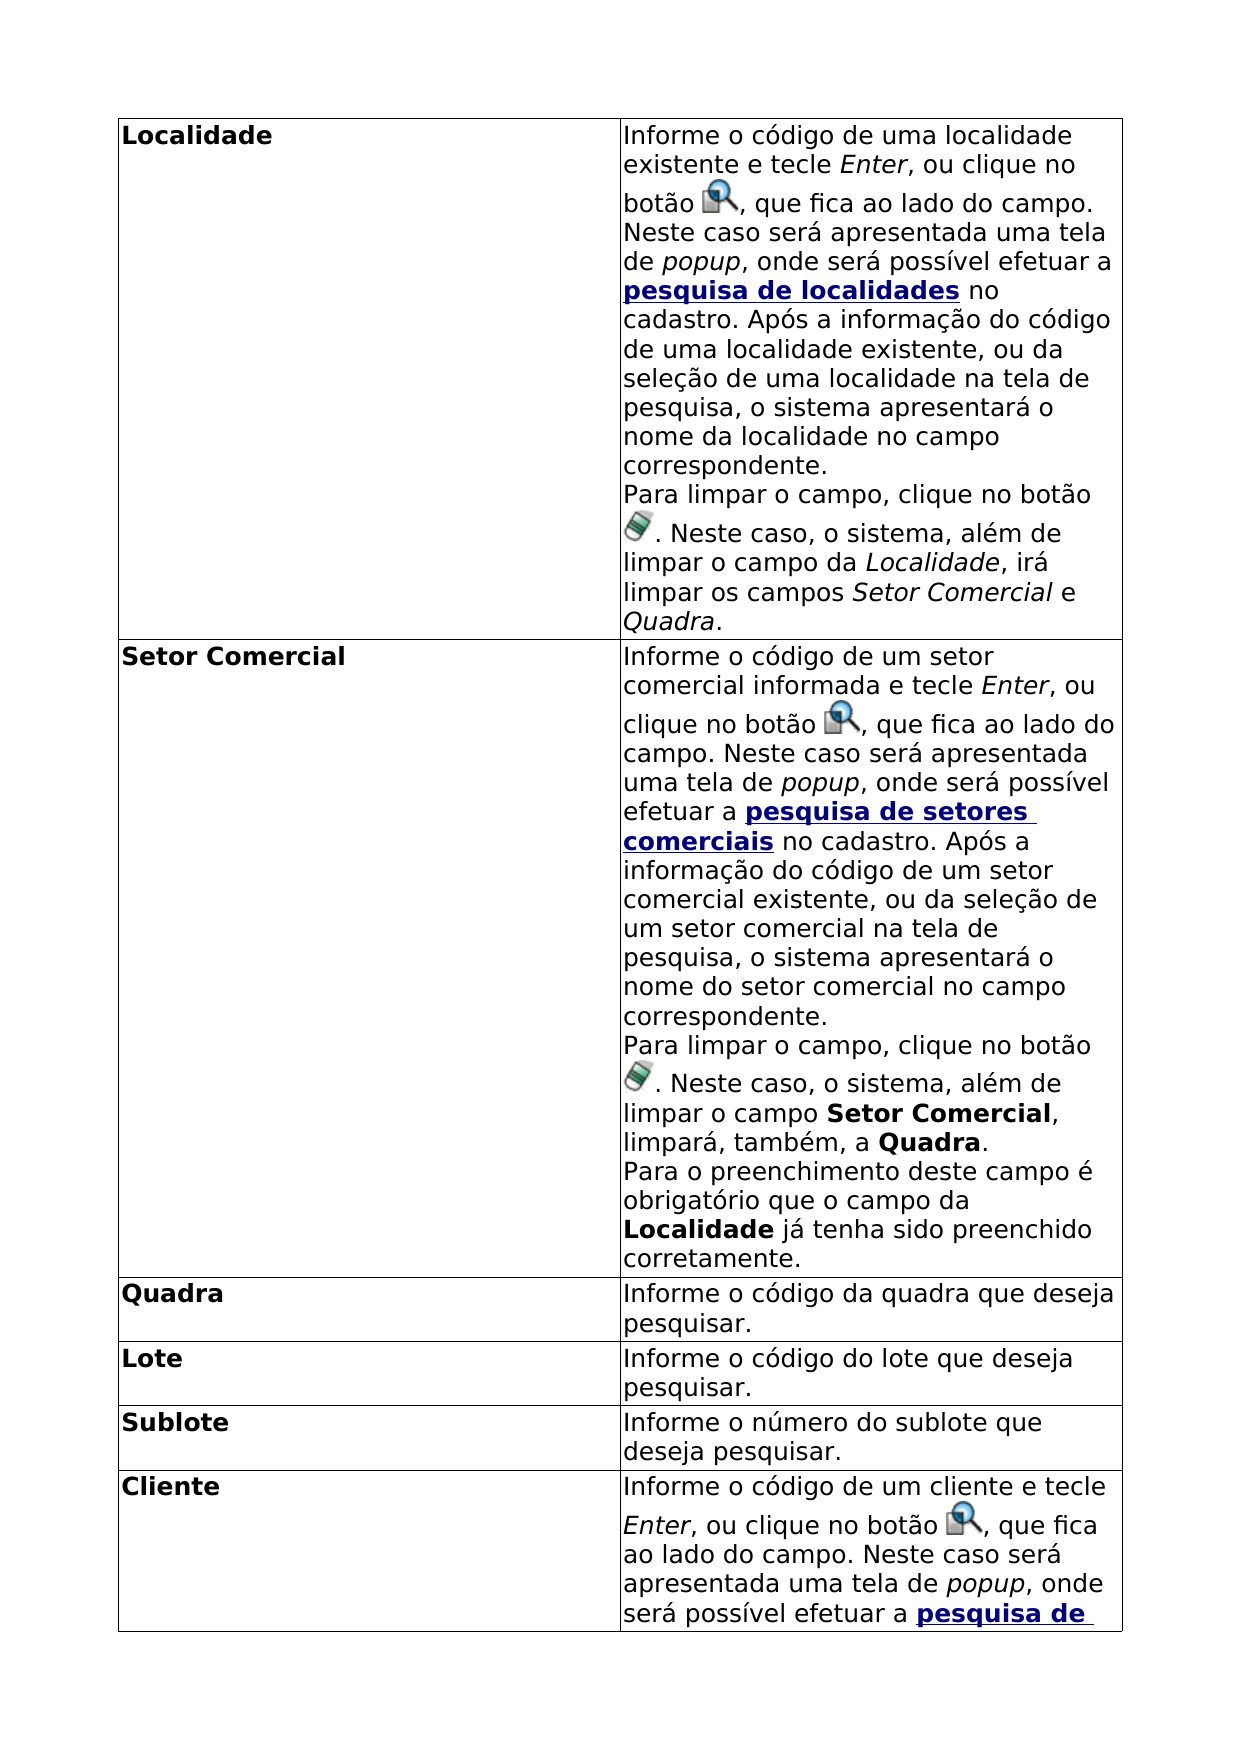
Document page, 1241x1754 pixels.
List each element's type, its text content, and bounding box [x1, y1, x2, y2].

table_cell Informe o código da quadra que deseja pesquisar. [621, 1278, 1122, 1341]
table_cell Setor Comercial [119, 640, 620, 1277]
table_cell Informe o código do lote que deseja pesquisar. [621, 1342, 1122, 1405]
table_cell Lote [119, 1342, 620, 1405]
table_cell Informe o código de um cliente e tecle Enter, ou clique no botão , que fica ao lado do campo. Neste caso será apresentada uma tela de popup, onde será possível efetuar a pesquisa de [621, 1471, 1122, 1631]
table_cell Informe o código de um setor comercial informada e tecle Enter, ou clique no botão , que fica ao lado do campo. Neste caso será apresentada uma tela de popup, onde será possível efetuar a pesquisa de setores comerciais no cadastro. Após a informação do código de um setor comercial existente, ou da seleção de um setor comercial na tela de pesquisa, o sistema apresentará o nome do setor comercial no campo correspondente. Para limpar o campo, clique no botão . Neste caso, o sistema, além de limpar o campo Setor Comercial, limpará, também, a Quadra. Para o preenchimento deste campo é obrigatório que o campo da Localidade já tenha sido preenchido corretamente. [621, 640, 1122, 1277]
picture [824, 700, 861, 734]
table_cell Localidade [119, 119, 620, 639]
table_cell Informe o código de uma localidade existente e tecle Enter, ou clique no botão , que fica ao lado do campo. Neste caso será apresentada uma tela de popup, onde será possível efetuar a pesquisa de localidades no cadastro. Após a informação do código de uma localidade existente, ou da seleção de uma localidade na tela de pesquisa, o sistema apresentará o nome da localidade no campo correspondente. Para limpar o campo, clique no botão . Neste caso, o sistema, além de limpar o campo da Localidade, irá limpar os campos Setor Comercial e Quadra. [621, 119, 1122, 639]
table_cell Quadra [119, 1278, 620, 1341]
table_cell Sublote [119, 1406, 620, 1469]
table_cell Informe o número do sublote que deseja pesquisar. [621, 1406, 1122, 1469]
table_cell Cliente [119, 1471, 620, 1631]
picture [702, 179, 739, 213]
picture [622, 510, 655, 543]
picture [622, 1060, 655, 1093]
picture [946, 1501, 983, 1535]
